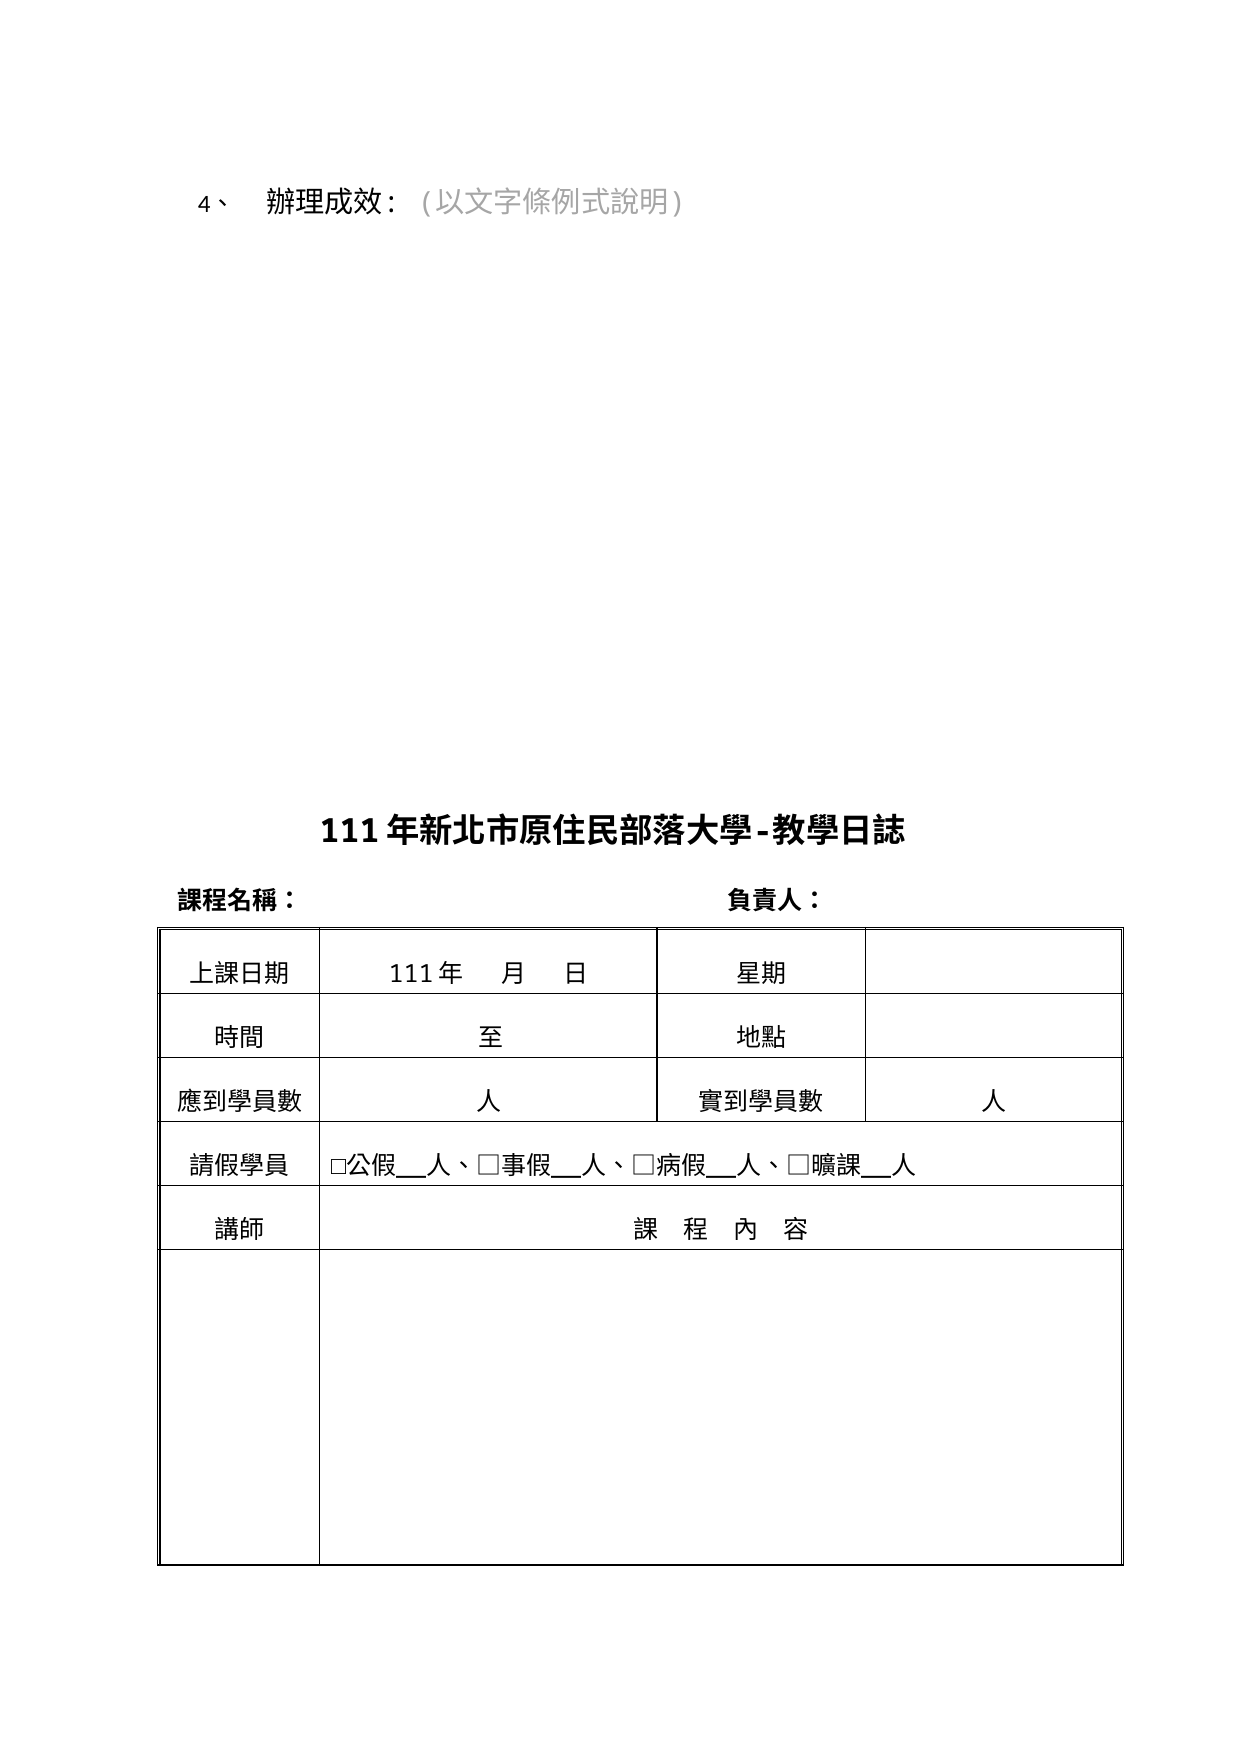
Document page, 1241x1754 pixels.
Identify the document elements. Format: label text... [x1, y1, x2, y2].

table_header 111年 月 日 [320, 930, 656, 992]
table_header 上課日期 [161, 930, 319, 992]
table_cell [320, 1250, 1121, 1564]
table_header [866, 930, 1121, 992]
table_cell 至 [320, 994, 656, 1056]
text 111年新北市原住民部落大學-教學日誌 [133, 787, 1092, 849]
table_cell 時間 [161, 994, 319, 1056]
table_cell 地點 [658, 994, 865, 1056]
table_cell 實到學員數 [658, 1058, 865, 1121]
table_cell 課 程 內 容 [320, 1186, 1121, 1249]
table_header 星期 [658, 930, 865, 992]
list 辦理成效: (以文字條例式說明) [198, 158, 1092, 221]
table_cell □公假__人、□事假__人、□病假__人、□曠課__人 [320, 1122, 1121, 1184]
table_cell [161, 1250, 319, 1564]
table_cell 人 [320, 1058, 656, 1121]
table_cell 應到學員數 [161, 1058, 319, 1121]
table_cell 人 [866, 1058, 1121, 1121]
table_cell 請假學員 [161, 1122, 319, 1184]
text 課程名稱： 負責人： [148, 857, 1092, 919]
table_cell [866, 994, 1121, 1056]
table_cell 講師 [161, 1186, 319, 1249]
